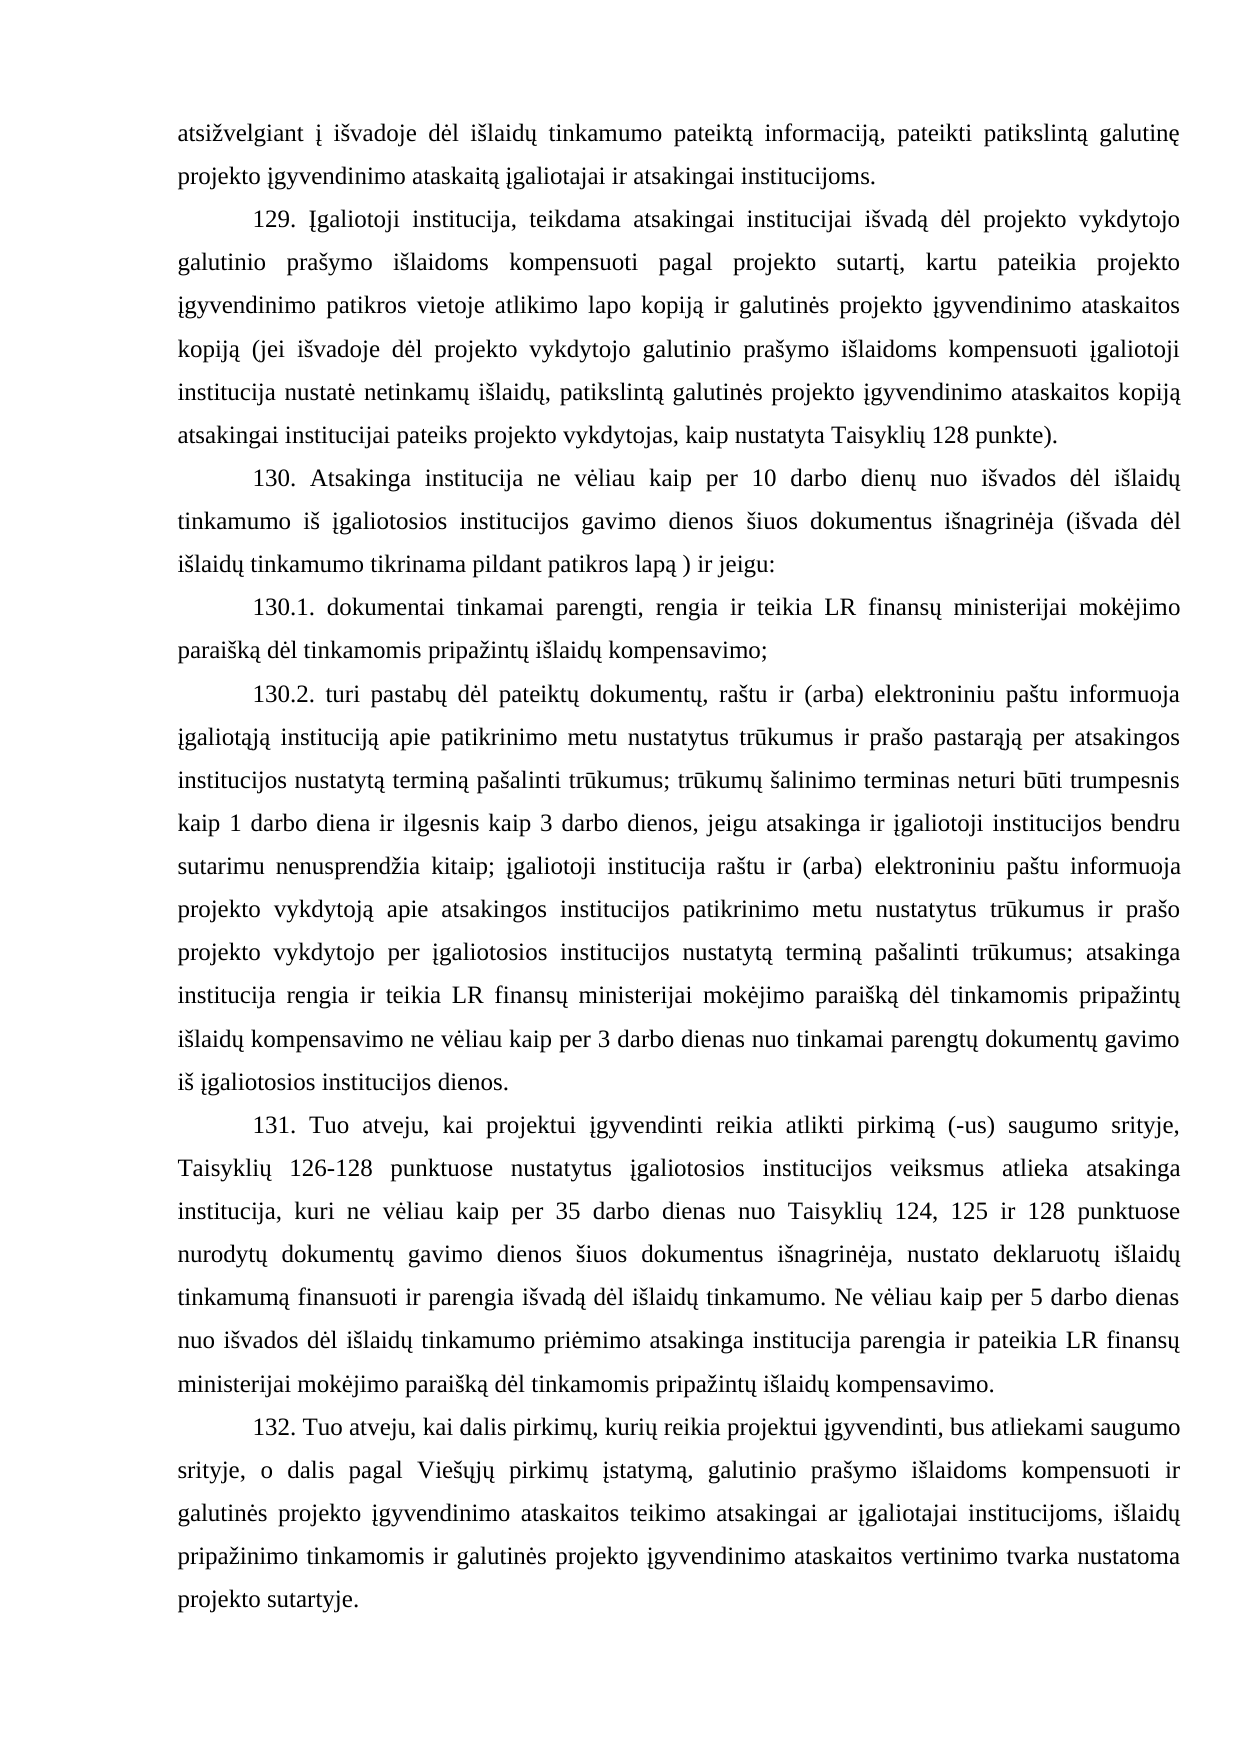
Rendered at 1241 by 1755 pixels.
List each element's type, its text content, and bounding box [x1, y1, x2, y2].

text atsižvelgiant į išvadoje dėl išlaidų tinkamumo pateiktą informaciją, pateikti patikslintą galutinę projekto įgyvendinimo ataskaitą įgaliotajai ir atsakingai institucijoms. [177, 118, 1181, 190]
text 130.2. turi pastabų dėl pateiktų dokumentų, raštu ir (arba) elektroniniu paštu informuoja įgaliotąją instituciją apie patikrinimo metu nustatytus trūkumus ir prašo pastarąją per atsakingos institucijos nustatytą terminą pašalinti trūkumus; trūkumų šalinimo terminas neturi būti trumpesnis kaip 1 darbo diena ir ilgesnis kaip 3 darbo dienos, jeigu atsakinga ir įgaliotoji institucijos bendru sutarimu nenusprendžia kitaip; įgaliotoji institucija raštu ir (arba) elektroniniu paštu informuoja projekto vykdytoją apie atsakingos institucijos patikrinimo metu nustatytus trūkumus ir prašo projekto vykdytojo per įgaliotosios institucijos nustatytą terminą pašalinti trūkumus; atsakinga institucija rengia ir teikia LR finansų ministerijai mokėjimo paraišką dėl tinkamomis pripažintų išlaidų kompensavimo ne vėliau kaip per 3 darbo dienas nuo tinkamai parengtų dokumentų gavimo iš įgaliotosios institucijos dienos. [177, 679, 1181, 1096]
text 130.1. dokumentai tinkamai parengti, rengia ir teikia LR finansų ministerijai mokėjimo paraišką dėl tinkamomis pripažintų išlaidų kompensavimo; [177, 592, 1181, 664]
text 129. Įgaliotoji institucija, teikdama atsakingai institucijai išvadą dėl projekto vykdytojo galutinio prašymo išlaidoms kompensuoti pagal projekto sutartį, kartu pateikia projekto įgyvendinimo patikros vietoje atlikimo lapo kopiją ir galutinės projekto įgyvendinimo ataskaitos kopiją (jei išvadoje dėl projekto vykdytojo galutinio prašymo išlaidoms kompensuoti įgaliotoji institucija nustatė netinkamų išlaidų, patikslintą galutinės projekto įgyvendinimo ataskaitos kopiją atsakingai institucijai pateiks projekto vykdytojas, kaip nustatyta Taisyklių 128 punkte). [177, 204, 1181, 449]
text 130. Atsakinga institucija ne vėliau kaip per 10 darbo dienų nuo išvados dėl išlaidų tinkamumo iš įgaliotosios institucijos gavimo dienos šiuos dokumentus išnagrinėja (išvada dėl išlaidų tinkamumo tikrinama pildant patikros lapą ) ir jeigu: [177, 463, 1181, 578]
text 131. Tuo atveju, kai projektui įgyvendinti reikia atlikti pirkimą (-us) saugumo srityje, Taisyklių 126-128 punktuose nustatytus įgaliotosios institucijos veiksmus atlieka atsakinga institucija, kuri ne vėliau kaip per 35 darbo dienas nuo Taisyklių 124, 125 ir 128 punktuose nurodytų dokumentų gavimo dienos šiuos dokumentus išnagrinėja, nustato deklaruotų išlaidų tinkamumą finansuoti ir parengia išvadą dėl išlaidų tinkamumo. Ne vėliau kaip per 5 darbo dienas nuo išvados dėl išlaidų tinkamumo priėmimo atsakinga institucija parengia ir pateikia LR finansų ministerijai mokėjimo paraišką dėl tinkamomis pripažintų išlaidų kompensavimo. [177, 1110, 1181, 1397]
text 132. Tuo atveju, kai dalis pirkimų, kurių reikia projektui įgyvendinti, bus atliekami saugumo srityje, o dalis pagal Viešųjų pirkimų įstatymą, galutinio prašymo išlaidoms kompensuoti ir galutinės projekto įgyvendinimo ataskaitos teikimo atsakingai ar įgaliotajai institucijoms, išlaidų pripažinimo tinkamomis ir galutinės projekto įgyvendinimo ataskaitos vertinimo tvarka nustatoma projekto sutartyje. [177, 1412, 1181, 1613]
